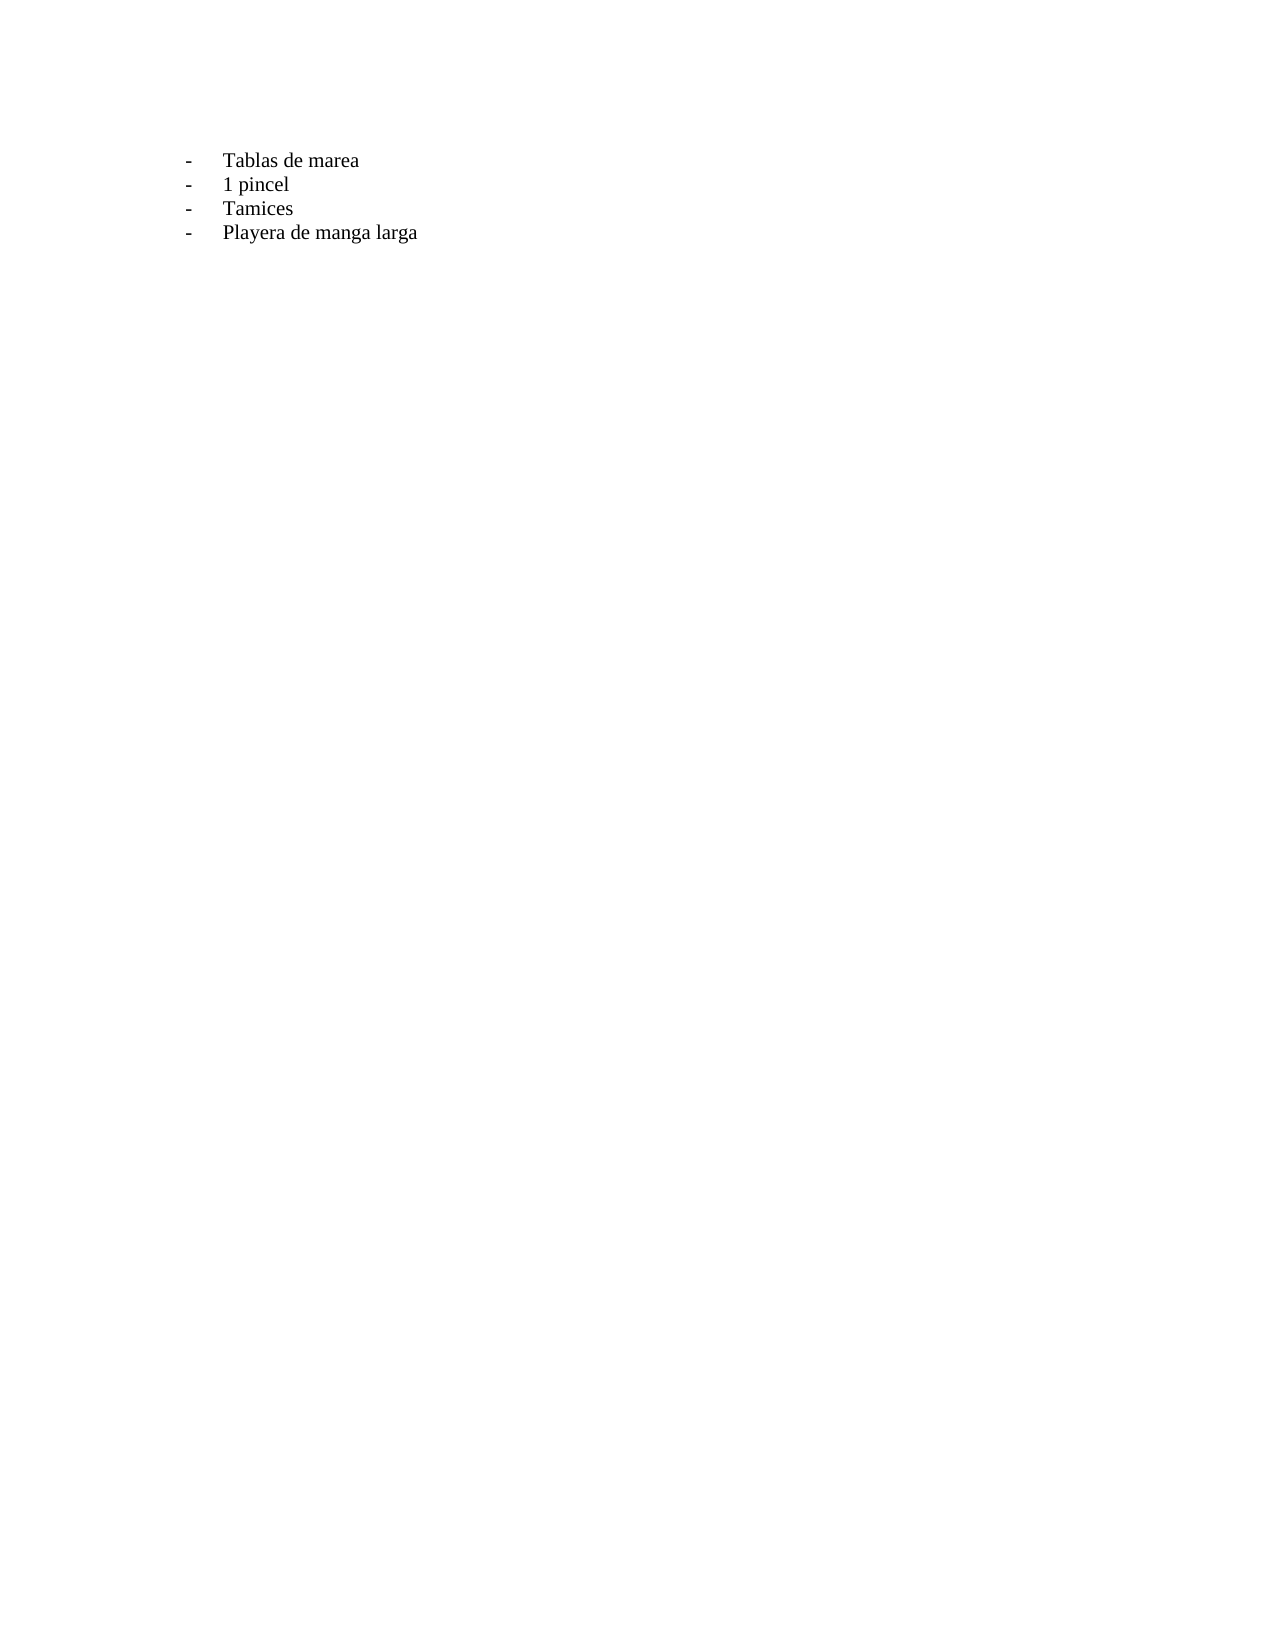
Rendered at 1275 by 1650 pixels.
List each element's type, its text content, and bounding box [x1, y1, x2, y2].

list Playera de manga larga [185, 220, 1127, 244]
list Tablas de marea [185, 148, 1127, 172]
list Tamices [185, 196, 1127, 220]
list 1 pincel [185, 172, 1127, 196]
